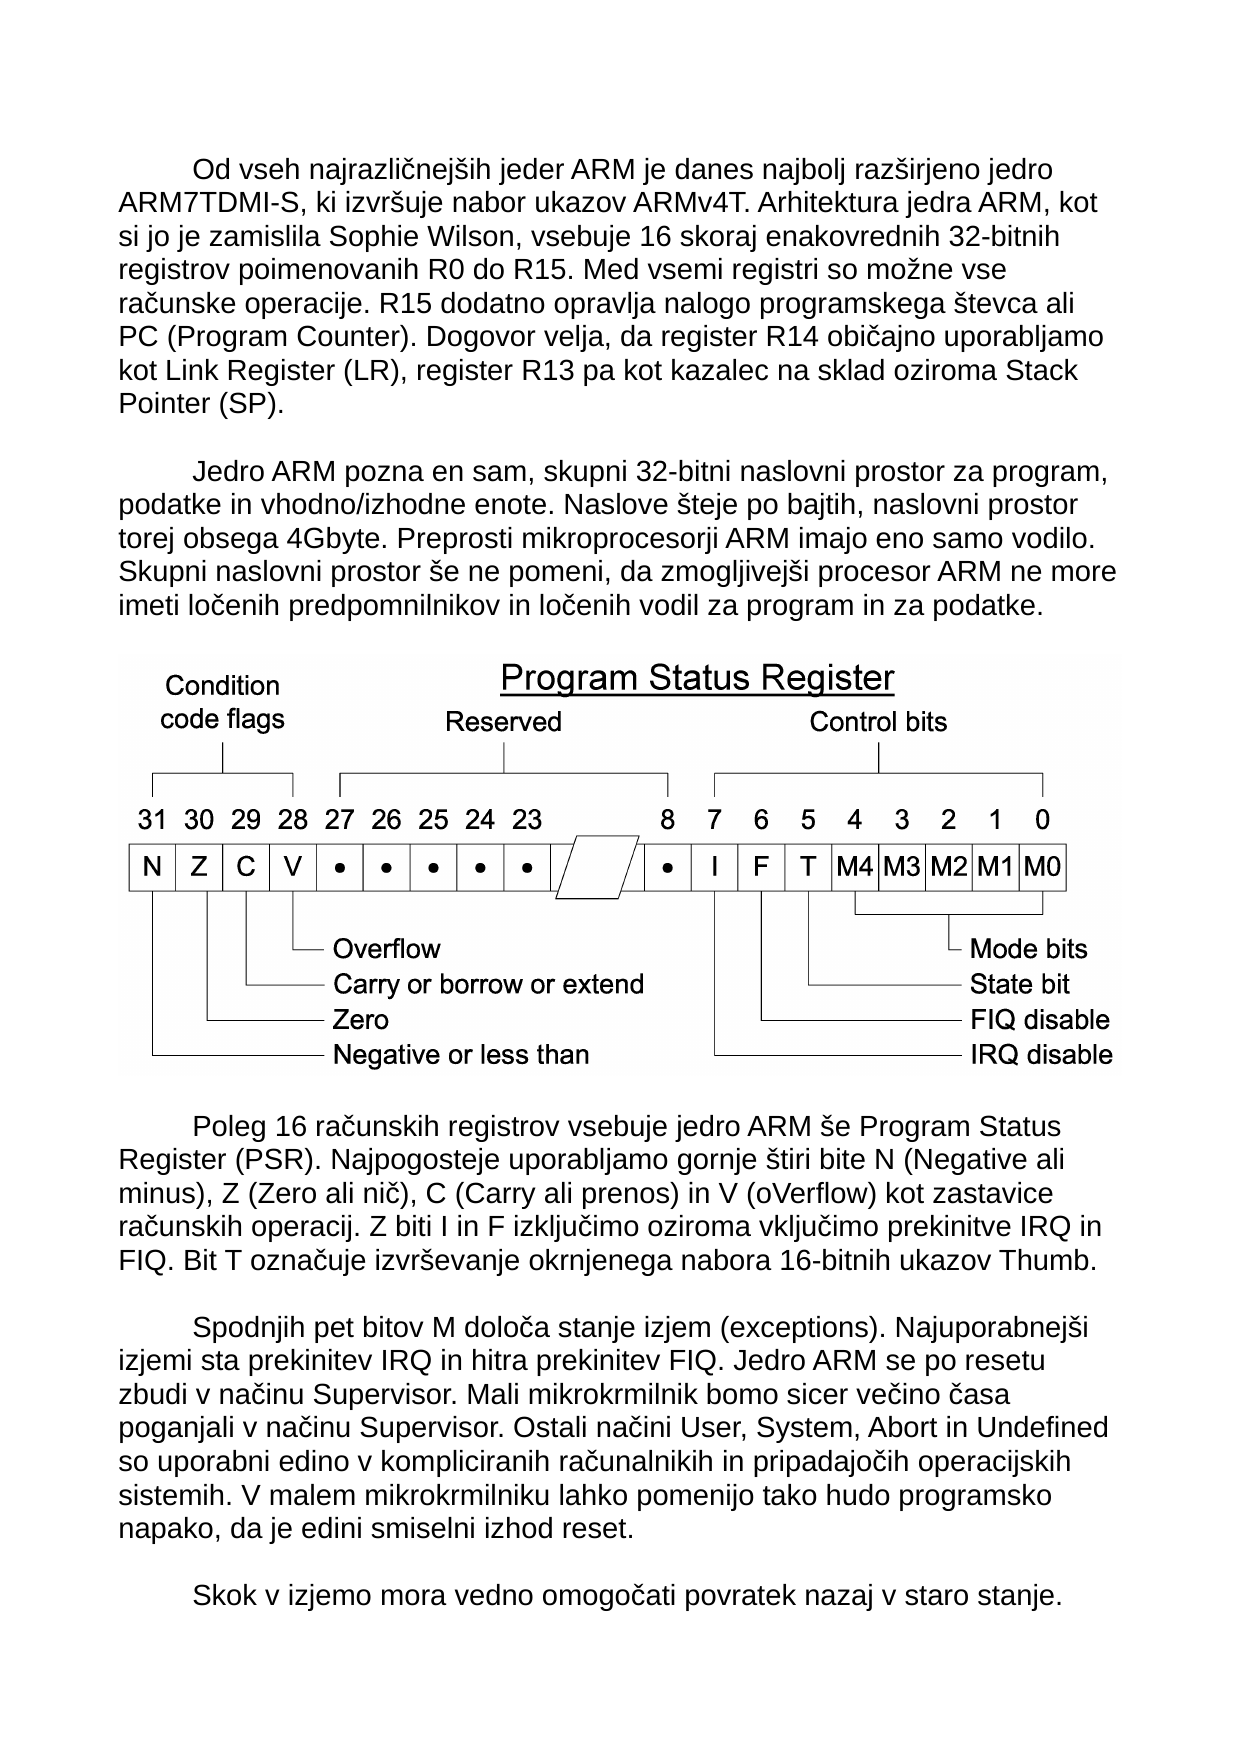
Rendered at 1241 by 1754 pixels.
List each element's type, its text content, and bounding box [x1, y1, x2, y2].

picture [118, 654, 1122, 1076]
text Poleg 16 računskih registrov vsebuje jedro ARM še Program Status Register (PSR). Najpogosteje uporabljamo gornje štiri bite N (Negative ali minus), Z (Zero ali nič), C (Carry ali prenos) in V (oVerflow) kot zastavice računskih operacij. Z biti I in F izključimo oziroma vključimo prekinitve IRQ in FIQ. Bit T označuje izvrševanje okrnjenega nabora 16-bitnih ukazov Thumb. [118, 1109, 1122, 1276]
text Od vseh najrazličnejših jeder ARM je danes najbolj razširjeno jedro ARM7TDMI-S, ki izvršuje nabor ukazov ARMv4T. Arhitektura jedra ARM, kot si jo je zamislila Sophie Wilson, vsebuje 16 skoraj enakovrednih 32-bitnih registrov poimenovanih R0 do R15. Med vsemi registri so možne vse računske operacije. R15 dodatno opravlja nalogo programskega števca ali PC (Program Counter). Dogovor velja, da register R14 običajno uporabljamo kot Link Register (LR), register R13 pa kot kazalec na sklad oziroma Stack Pointer (SP). [118, 152, 1122, 420]
text Spodnjih pet bitov M določa stanje izjem (exceptions). Najuporabnejši izjemi sta prekinitev IRQ in hitra prekinitev FIQ. Jedro ARM se po resetu zbudi v načinu Supervisor. Mali mikrokrmilnik bomo sicer večino časa poganjali v načinu Supervisor. Ostali načini User, System, Abort in Undefined so uporabni edino v kompliciranih računalnikih in pripadajočih operacijskih sistemih. V malem mikrokrmilniku lahko pomenijo tako hudo programsko napako, da je edini smiselni izhod reset. [118, 1310, 1122, 1545]
text Jedro ARM pozna en sam, skupni 32-bitni naslovni prostor za program, podatke in vhodno/izhodne enote. Naslove šteje po bajtih, naslovni prostor torej obsega 4Gbyte. Preprosti mikroprocesorji ARM imajo eno samo vodilo. Skupni naslovni prostor še ne pomeni, da zmogljivejši procesor ARM ne more imeti ločenih predpomnilnikov in ločenih vodil za program in za podatke. [118, 453, 1122, 621]
text Skok v izjemo mora vedno omogočati povratek nazaj v staro stanje. [118, 1578, 1122, 1612]
